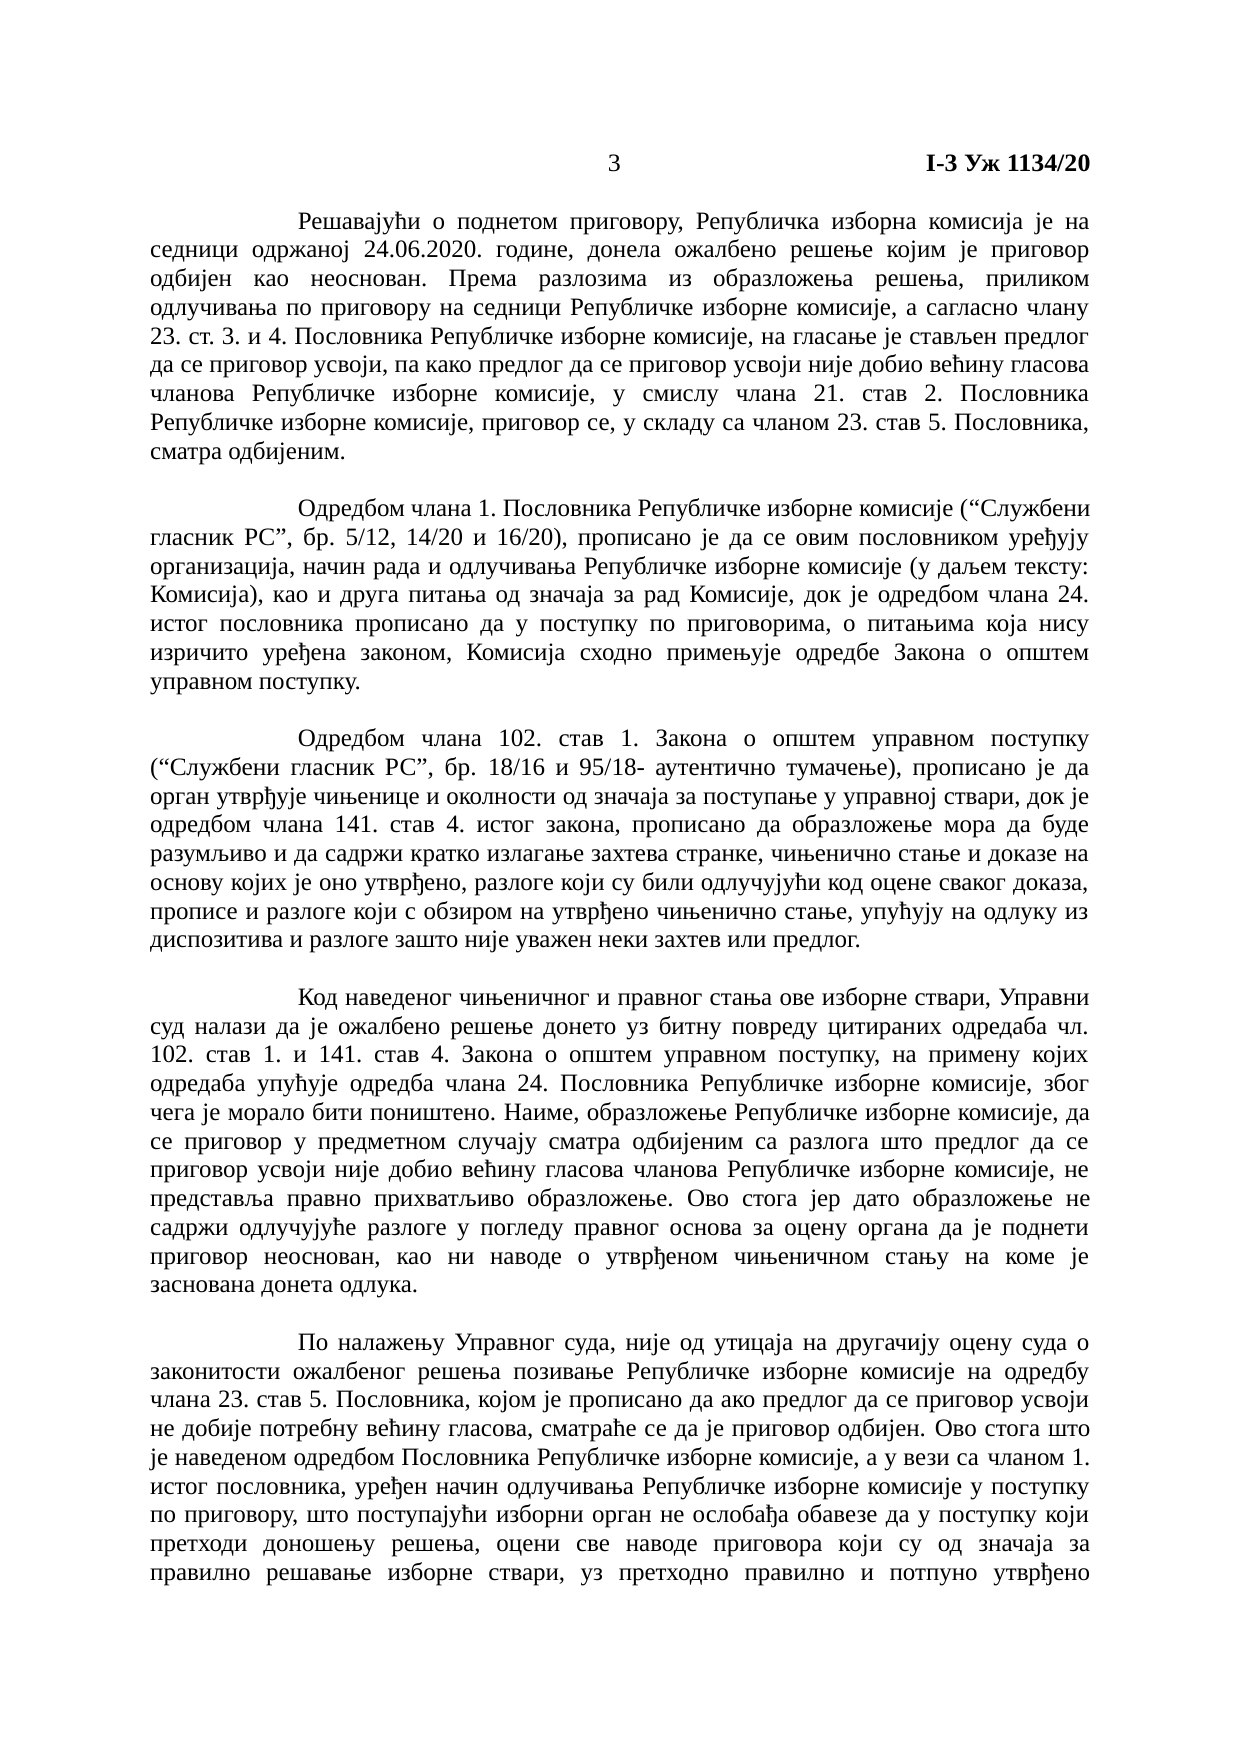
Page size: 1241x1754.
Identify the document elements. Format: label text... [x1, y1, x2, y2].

text Решавајући о поднетом приговору, Републичка изборна комисија је на седници одржаној 24.06.2020. године, донела ожалбено решење којим је приговор одбијен као неоснован. Према разлозима из образложења решења, приликом одлучивања по приговору на седници Републичке изборне комисије, а сагласно члану 23. ст. 3. и 4. Пословника Републичке изборне комисије, на гласање је стављен предлог да се приговор усвоји, па како предлог да се приговор усвоји није добио већину гласова чланова Републичке изборне комисије, у смислу члана 21. став 2. Пословника Републичке изборне комисије, приговор се, у складу са чланом 23. став 5. Пословника, сматра одбијеним. [150, 206, 1090, 464]
text По налажењу Управног суда, није од утицаја на другачију оцену суда о законитости ожалбеног решења позивање Републичке изборне комисије на одредбу члана 23. став 5. Пословника, којом је прописано да ако предлог да се приговор усвоји не добије потребну већину гласова, сматраће се да је приговор одбијен. Ово стога што је наведеном одредбом Пословника Републичке изборне комисије, а у вези са чланом 1. истог пословника, уређен начин одлучивања Републичке изборне комисије у поступку по приговору, што поступајући изборни орган не ослобађа обавезе да у поступку који претходи доношењу решења, оцени све наводе приговора који су од значаја за правилно решавање изборне ствари, уз претходно правилно и потпуно утврђено [150, 1327, 1090, 1586]
text Одредбом члана 1. Пословника Републичке изборне комисије (“Службени гласник РС”, бр. 5/12, 14/20 и 16/20), прописано је да се овим пословником уређују организација, начин рада и одлучивања Републичке изборне комисије (у даљем тексту: Комисија), као и друга питања од значаја за рад Комисије, док је одредбом члана 24. истог пословника прописано да у поступку по приговорима, о питањима која нису изричито уређена законом, Комисија сходно примењује одредбе Закона о општем управном поступку. [150, 493, 1090, 694]
text Одредбом члана 102. став 1. Закона о општем управном поступку (“Службени гласник РС”, бр. 18/16 и 95/18- аутентично тумачење), прописано је да орган утврђује чињенице и околности од значаја за поступање у управној ствари, док је одредбом члана 141. став 4. истог закона, прописано да образложење мора да буде разумљиво и да садржи кратко излагање захтева странке, чињенично стање и доказе на основу којих је оно утврђено, разлоге који су били одлучујући код оцене сваког доказа, прописе и разлоге који с обзиром на утврђено чињенично стање, упућују на одлуку из диспозитива и разлоге зашто није уважен неки захтев или предлог. [150, 723, 1090, 953]
text Код наведеног чињеничног и правног стања ове изборне ствари, Управни суд налази да је ожалбено решење донето уз битну повреду цитираних одредаба чл. 102. став 1. и 141. став 4. Закона о општем управном поступку, на примену којих одредаба упућује одредба члана 24. Пословника Републичке изборне комисије, због чега је морало бити поништено. Наиме, образложење Републичке изборне комисије, да се приговор у предметном случају сматра одбијеним са разлога што предлог да се приговор усвоји није добио већину гласова чланова Републичке изборне комисије, не представља правно прихватљиво образложење. Ово стога јер дато образложење не садржи одлучујуће разлоге у погледу правног основа за оцену органа да је поднети приговор неоснован, као ни наводе о утврђеном чињеничном стању на коме је заснована донета одлука. [150, 982, 1090, 1298]
